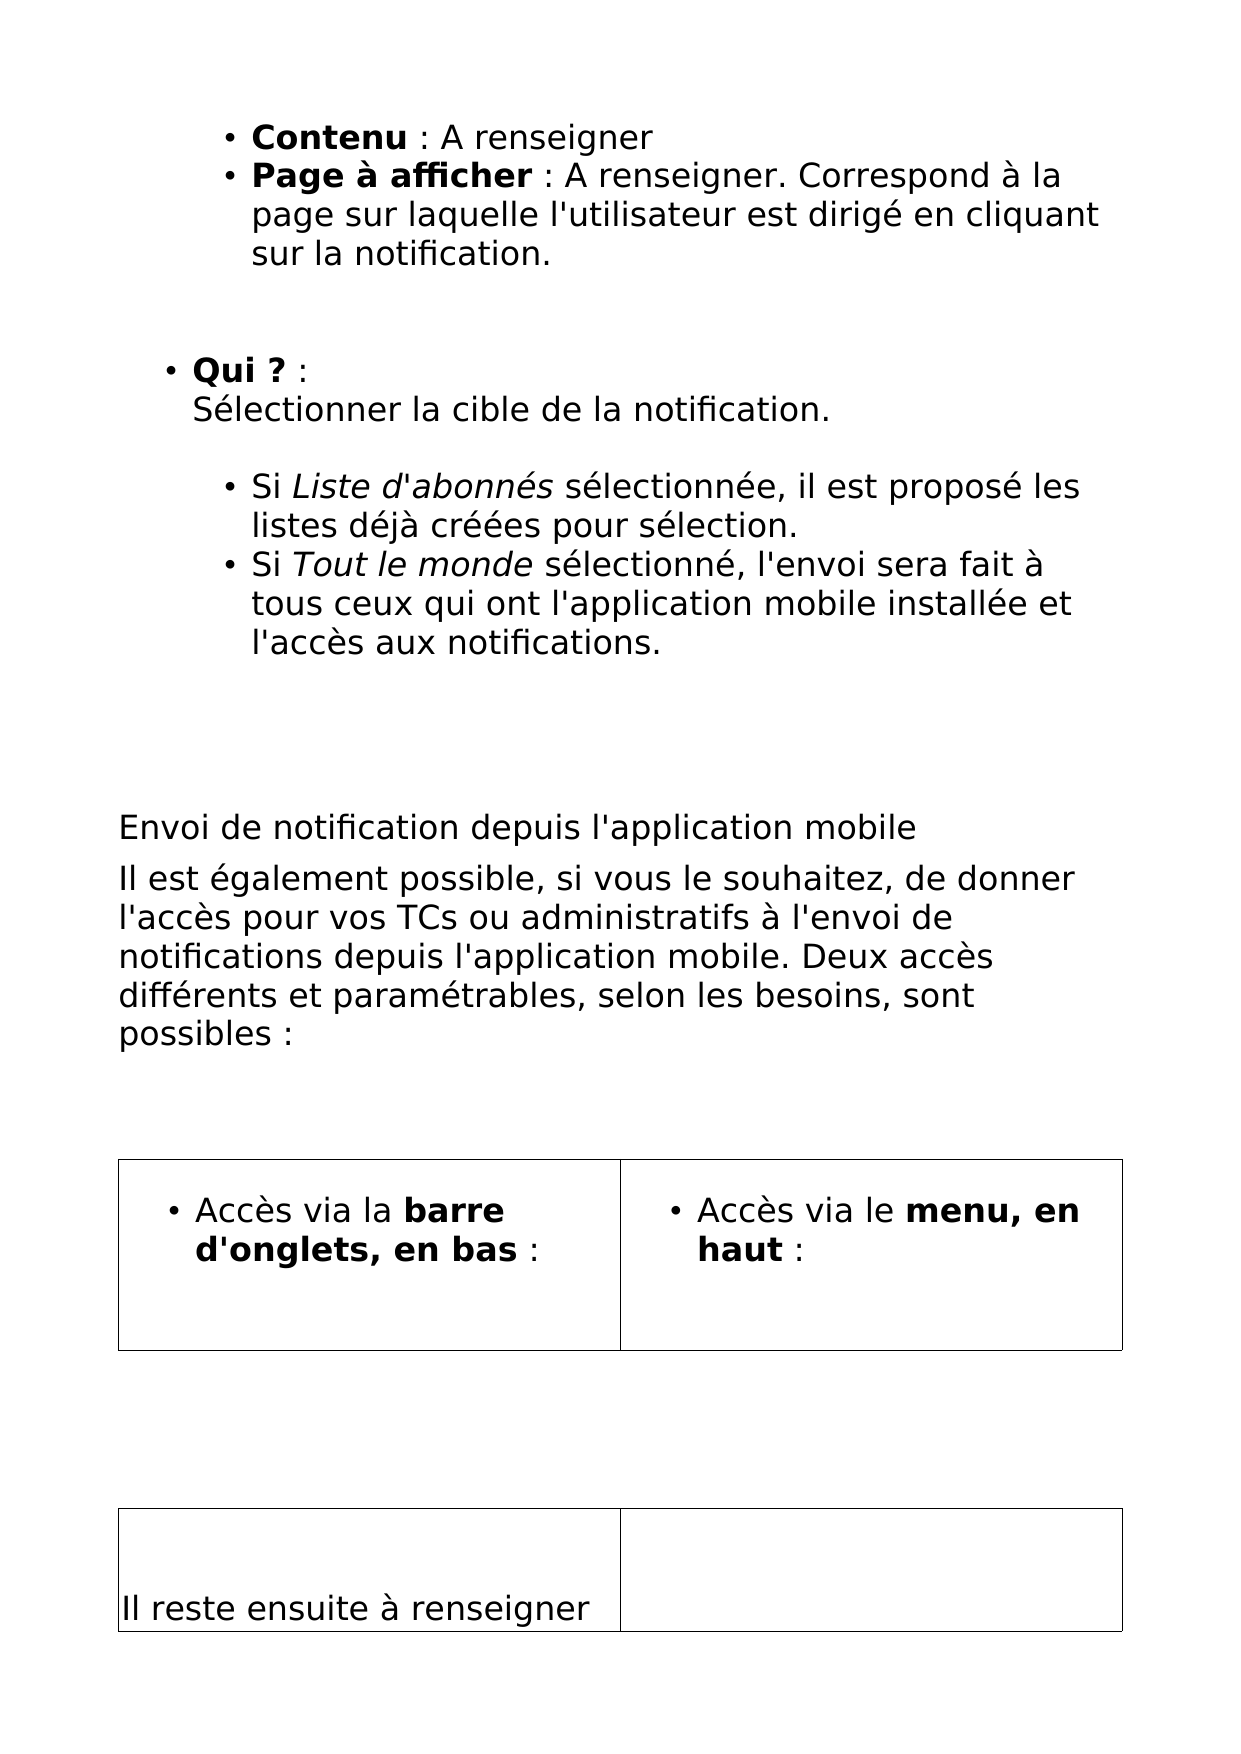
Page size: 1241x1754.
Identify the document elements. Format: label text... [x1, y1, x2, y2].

list Si Tout le monde sélectionné, l'envoi sera fait à tous ceux qui ont l'application mobile installée et l'accès aux notifications. [236, 546, 1122, 779]
list Page à afficher : A renseigner. Correspond à la page sur laquelle l'utilisateur est dirigé en cliquant sur la notification. [236, 157, 1122, 351]
list Si Liste d'abonnés sélectionnée, il est proposé les listes déjà créées pour sélection. [236, 468, 1122, 546]
table_header Il reste ensuite à renseigner [119, 1509, 620, 1631]
list Qui ? : Sélectionner la cible de la notification. [177, 351, 1122, 468]
table_header Accès via la barre d'onglets, en bas : [119, 1160, 620, 1349]
table_header [621, 1509, 1122, 1631]
text Il est également possible, si vous le souhaitez, de donner l'accès pour vos TCs ou administratifs à l'envoi de notifications depuis l'application mobile. Deux accès différents et paramétrables, selon les besoins, sont possibles : [118, 859, 1122, 1131]
text Envoi de notification depuis l'application mobile [118, 808, 1122, 847]
table_header Accès via le menu, en haut : [621, 1160, 1122, 1349]
list Contenu : A renseigner [236, 118, 1122, 157]
